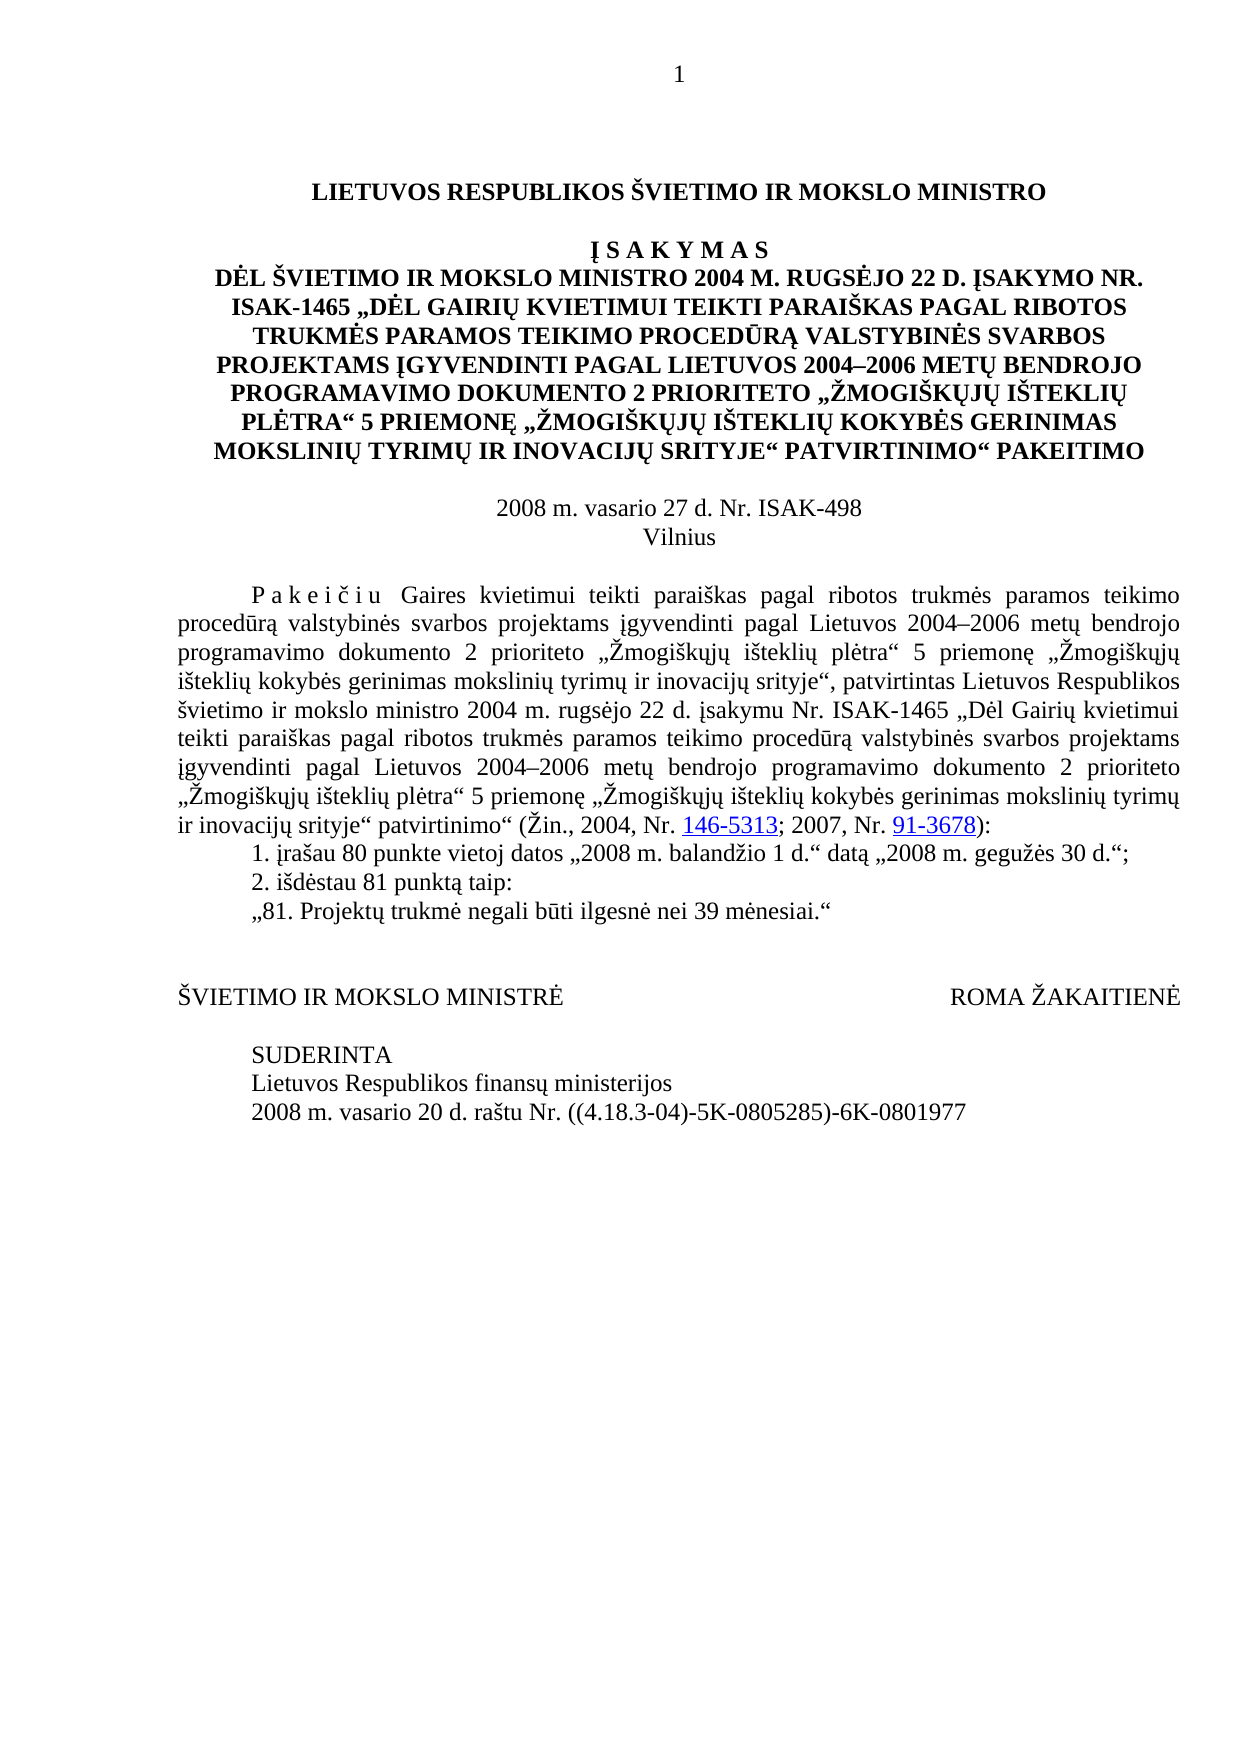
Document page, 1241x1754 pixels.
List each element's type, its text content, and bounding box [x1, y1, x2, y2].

text 2. išdėstau 81 punktą taip: [177, 867, 1181, 896]
text Pakeičiu Gaires kvietimui teikti paraiškas pagal ribotos trukmės paramos teikimo procedūrą valstybinės svarbos projektams įgyvendinti pagal Lietuvos 2004–2006 metų bendrojo programavimo dokumento 2 prioriteto „Žmogiškųjų išteklių plėtra“ 5 priemonę „Žmogiškųjų išteklių kokybės gerinimas mokslinių tyrimų ir inovacijų srityje“, patvirtintas Lietuvos Respublikos švietimo ir mokslo ministro 2004 m. rugsėjo 22 d. įsakymu Nr. ISAK-1465 „Dėl Gairių kvietimui teikti paraiškas pagal ribotos trukmės paramos teikimo procedūrą valstybinės svarbos projektams įgyvendinti pagal Lietuvos 2004–2006 metų bendrojo programavimo dokumento 2 prioriteto „Žmogiškųjų išteklių plėtra“ 5 priemonę „Žmogiškųjų išteklių kokybės gerinimas mokslinių tyrimų ir inovacijų srityje“ patvirtinimo“ (Žin., 2004, Nr. 146-5313; 2007, Nr. 91-3678): [177, 580, 1181, 838]
text SUDERINTA [177, 1040, 1181, 1068]
text Vilnius [177, 522, 1181, 551]
text Į S A K Y M A S [177, 235, 1181, 263]
text „81. Projektų trukmė negali būti ilgesnė nei 39 mėnesiai.“ [177, 896, 1181, 925]
text Lietuvos Respublikos finansų ministerijos [177, 1068, 1181, 1097]
text LIETUVOS RESPUBLIKOS ŠVIETIMO IR MOKSLO MINISTRO [177, 177, 1181, 206]
text 2008 m. vasario 27 d. Nr. ISAK-498 [177, 493, 1181, 522]
text 1. įrašau 80 punkte vietoj datos „2008 m. balandžio 1 d.“ datą „2008 m. gegužės 30 d.“; [177, 838, 1181, 867]
text DĖL ŠVIETIMO IR MOKSLO MINISTRO 2004 M. RUGSĖJO 22 D. ĮSAKYMO NR. ISAK-1465 „DĖL GAIRIŲ KVIETIMUI TEIKTI PARAIŠKAS PAGAL RIBOTOS TRUKMĖS PARAMOS TEIKIMO PROCEDŪRĄ VALSTYBINĖS SVARBOS PROJEKTAMS ĮGYVENDINTI PAGAL LIETUVOS 2004–2006 METŲ BENDROJO PROGRAMAVIMO DOKUMENTO 2 PRIORITETO „ŽMOGIŠKŲJŲ IŠTEKLIŲ PLĖTRA“ 5 PRIEMONĘ „ŽMOGIŠKŲJŲ IŠTEKLIŲ KOKYBĖS GERINIMAS MOKSLINIŲ TYRIMŲ IR INOVACIJŲ SRITYJE“ PATVIRTINIMO“ PAKEITIMO [177, 263, 1181, 465]
text 2008 m. vasario 20 d. raštu Nr. ((4.18.3-04)-5K-0805285)-6K-0801977 [177, 1097, 1181, 1126]
text ŠVIETIMO IR MOKSLO MINISTRĖ ROMA ŽAKAITIENĖ [177, 982, 1181, 1011]
